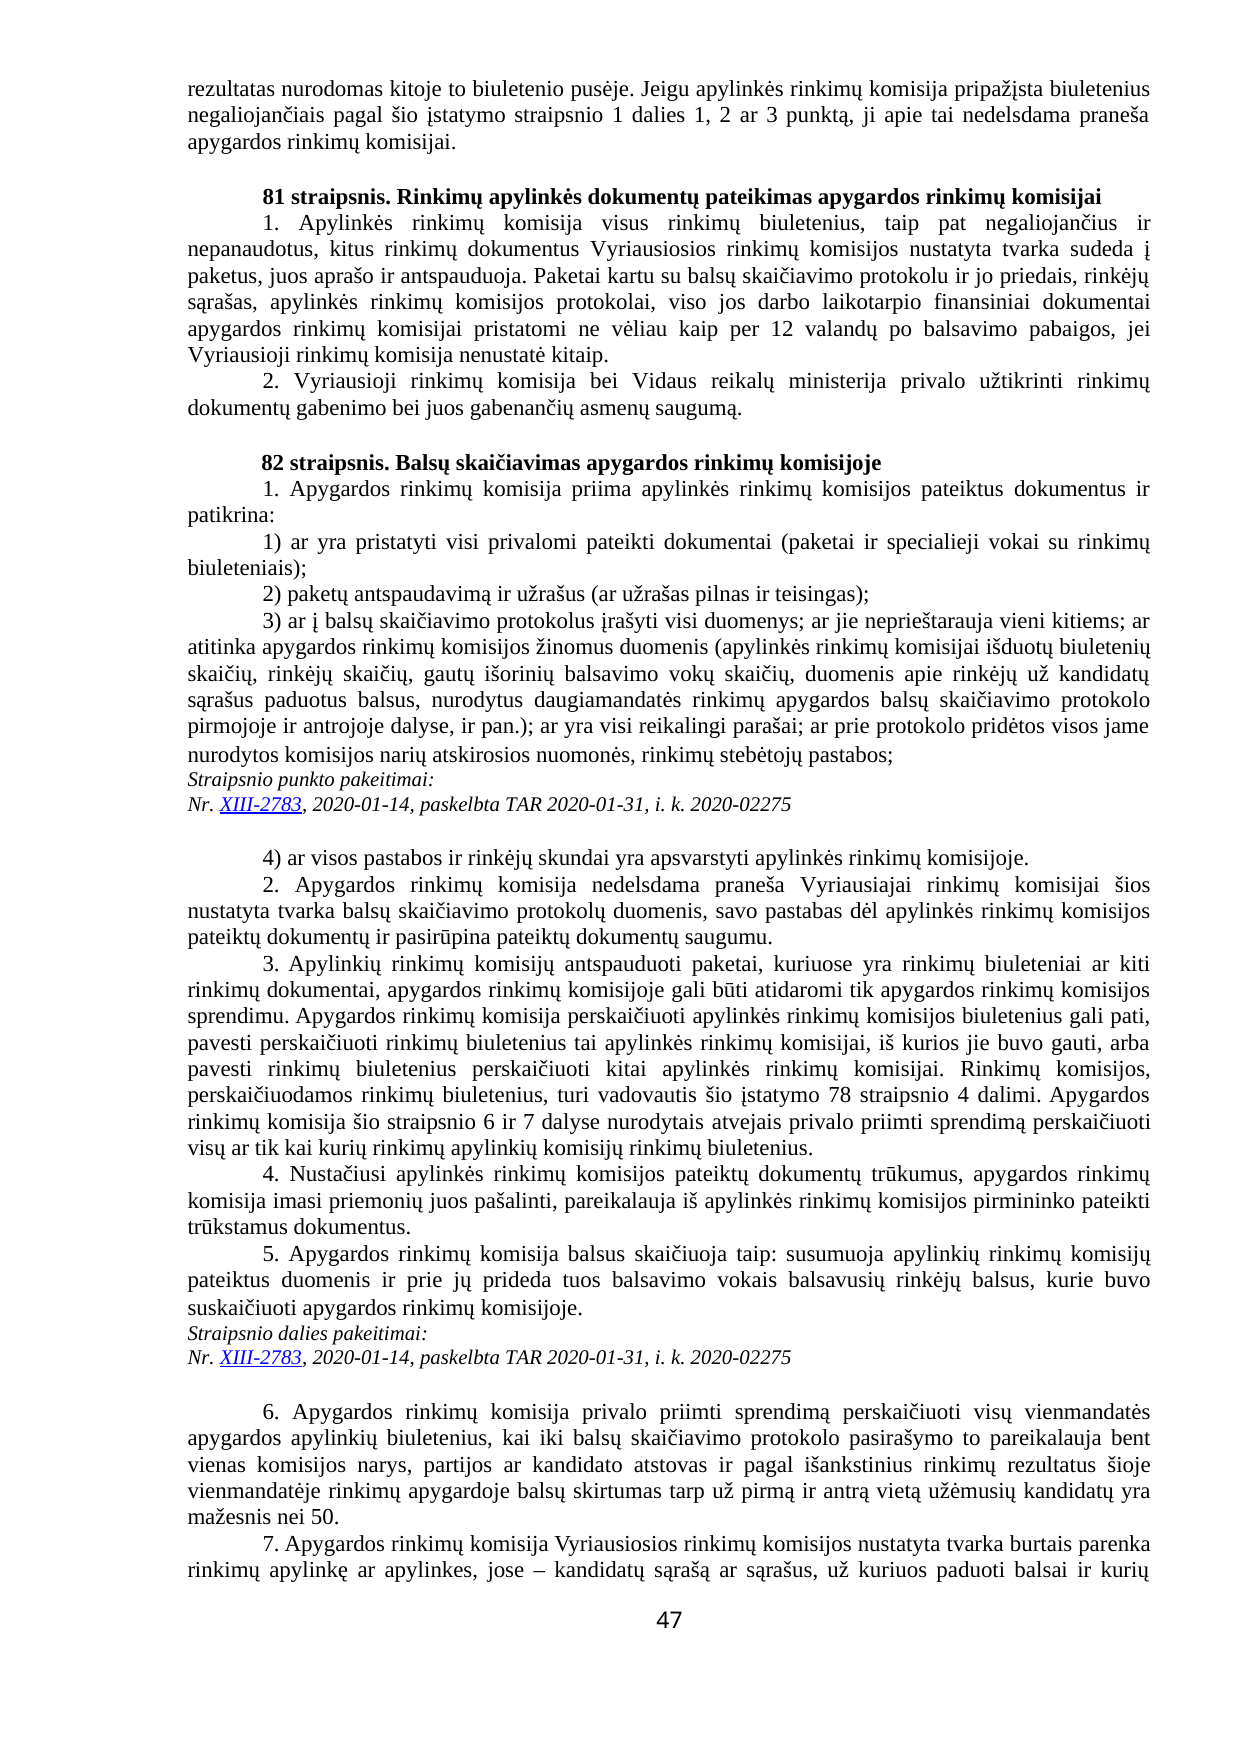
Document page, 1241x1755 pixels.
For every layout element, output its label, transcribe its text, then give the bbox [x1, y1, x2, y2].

text Nr. XIII-2783, 2020-01-14, paskelbta TAR 2020-01-31, i. k. 2020-02275 [187, 791, 1152, 816]
text 82 straipsnis. Balsų skaičiavimas apygardos rinkimų komisijoje [187, 449, 1152, 475]
text Nr. XIII-2783, 2020-01-14, paskelbta TAR 2020-01-31, i. k. 2020-02275 [187, 1345, 1152, 1369]
text 1. Apylinkės rinkimų komisija visus rinkimų biuletenius, taip pat negaliojančius ir nepanaudotus, kitus rinkimų dokumentus Vyriausiosios rinkimų komisijos nustatyta tvarka sudeda į paketus, juos aprašo ir antspauduoja. Paketai kartu su balsų skaičiavimo protokolu ir jo priedais, rinkėjų sąrašas, apylinkės rinkimų komisijos protokolai, viso jos darbo laikotarpio finansiniai dokumentai apygardos rinkimų komisijai pristatomi ne vėliau kaip per 12 valandų po balsavimo pabaigos, jei Vyriausioji rinkimų komisija nenustatė kitaip. [187, 209, 1152, 367]
text 6. Apygardos rinkimų komisija privalo priimti sprendimą perskaičiuoti visų vienmandatės apygardos apylinkių biuletenius, kai iki balsų skaičiavimo protokolo pasirašymo to pareikalauja bent vienas komisijos narys, partijos ar kandidato atstovas ir pagal išankstinius rinkimų rezultatus šioje vienmandatėje rinkimų apygardoje balsų skirtumas tarp už pirmą ir antrą vietą užėmusių kandidatų yra mažesnis nei 50. [187, 1398, 1152, 1530]
text rezultatas nurodomas kitoje to biuletenio pusėje. Jeigu apylinkės rinkimų komisija pripažįsta biuletenius negaliojančiais pagal šio įstatymo straipsnio 1 dalies 1, 2 ar 3 punktą, ji apie tai nedelsdama praneša apygardos rinkimų komisijai. [187, 75, 1152, 154]
text 2. Vyriausioji rinkimų komisija bei Vidaus reikalų ministerija privalo užtikrinti rinkimų dokumentų gabenimo bei juos gabenančių asmenų saugumą. [187, 367, 1152, 420]
text 4. Nustačiusi apylinkės rinkimų komisijos pateiktų dokumentų trūkumus, apygardos rinkimų komisija imasi priemonių juos pašalinti, pareikalauja iš apylinkės rinkimų komisijos pirmininko pateikti trūkstamus dokumentus. [187, 1161, 1152, 1239]
text 5. Apygardos rinkimų komisija balsus skaičiuoja taip: susumuoja apylinkių rinkimų komisijų pateiktus duomenis ir prie jų prideda tuos balsavimo vokais balsavusių rinkėjų balsus, kurie buvo suskaičiuoti apygardos rinkimų komisijoje. [187, 1239, 1152, 1321]
text 1) ar yra pristatyti visi privalomi pateikti dokumentai (paketai ir specialieji vokai su rinkimų biuleteniais); [187, 528, 1152, 581]
text 2) paketų antspaudavimą ir užrašus (ar užrašas pilnas ir teisingas); [187, 581, 1152, 607]
text 7. Apygardos rinkimų komisija Vyriausiosios rinkimų komisijos nustatyta tvarka burtais parenka rinkimų apylinkę ar apylinkes, jose – kandidatų sąrašą ar sąrašus, už kuriuos paduoti balsai ir kurių [187, 1530, 1152, 1582]
text 3. Apylinkių rinkimų komisijų antspauduoti paketai, kuriuose yra rinkimų biuleteniai ar kiti rinkimų dokumentai, apygardos rinkimų komisijoje gali būti atidaromi tik apygardos rinkimų komisijos sprendimu. Apygardos rinkimų komisija perskaičiuoti apylinkės rinkimų komisijos biuletenius gali pati, pavesti perskaičiuoti rinkimų biuletenius tai apylinkės rinkimų komisijai, iš kurios jie buvo gauti, arba pavesti rinkimų biuletenius perskaičiuoti kitai apylinkės rinkimų komisijai. Rinkimų komisijos, perskaičiuodamos rinkimų biuletenius, turi vadovautis šio įstatymo 78 straipsnio 4 dalimi. Apygardos rinkimų komisija šio straipsnio 6 ir 7 dalyse nurodytais atvejais privalo priimti sprendimą perskaičiuoti visų ar tik kai kurių rinkimų apylinkių komisijų rinkimų biuletenius. [187, 950, 1152, 1161]
text Straipsnio punkto pakeitimai: [187, 767, 1152, 791]
text 2. Apygardos rinkimų komisija nedelsdama praneša Vyriausiajai rinkimų komisijai šios nustatyta tvarka balsų skaičiavimo protokolų duomenis, savo pastabas dėl apylinkės rinkimų komisijos pateiktų dokumentų ir pasirūpina pateiktų dokumentų saugumu. [187, 871, 1152, 950]
text 3) ar į balsų skaičiavimo protokolus įrašyti visi duomenys; ar jie neprieštarauja vieni kitiems; ar atitinka apygardos rinkimų komisijos žinomus duomenis (apylinkės rinkimų komisijai išduotų biuletenių skaičių, rinkėjų skaičių, gautų išorinių balsavimo vokų skaičių, duomenis apie rinkėjų už kandidatų sąrašus paduotus balsus, nurodytus daugiamandatės rinkimų apygardos balsų skaičiavimo protokolo pirmojoje ir antrojoje dalyse, ir pan.); ar yra visi reikalingi parašai; ar prie protokolo pridėtos visos jame nurodytos komisijos narių atskirosios nuomonės, rinkimų stebėtojų pastabos; [187, 607, 1152, 767]
text 4) ar visos pastabos ir rinkėjų skundai yra apsvarstyti apylinkės rinkimų komisijoje. [187, 844, 1152, 871]
text 1. Apygardos rinkimų komisija priima apylinkės rinkimų komisijos pateiktus dokumentus ir patikrina: [187, 475, 1152, 528]
text Straipsnio dalies pakeitimai: [187, 1321, 1152, 1345]
subtitle 81 straipsnis. Rinkimų apylinkės dokumentų pateikimas apygardos rinkimų komisijai [262, 183, 1152, 209]
